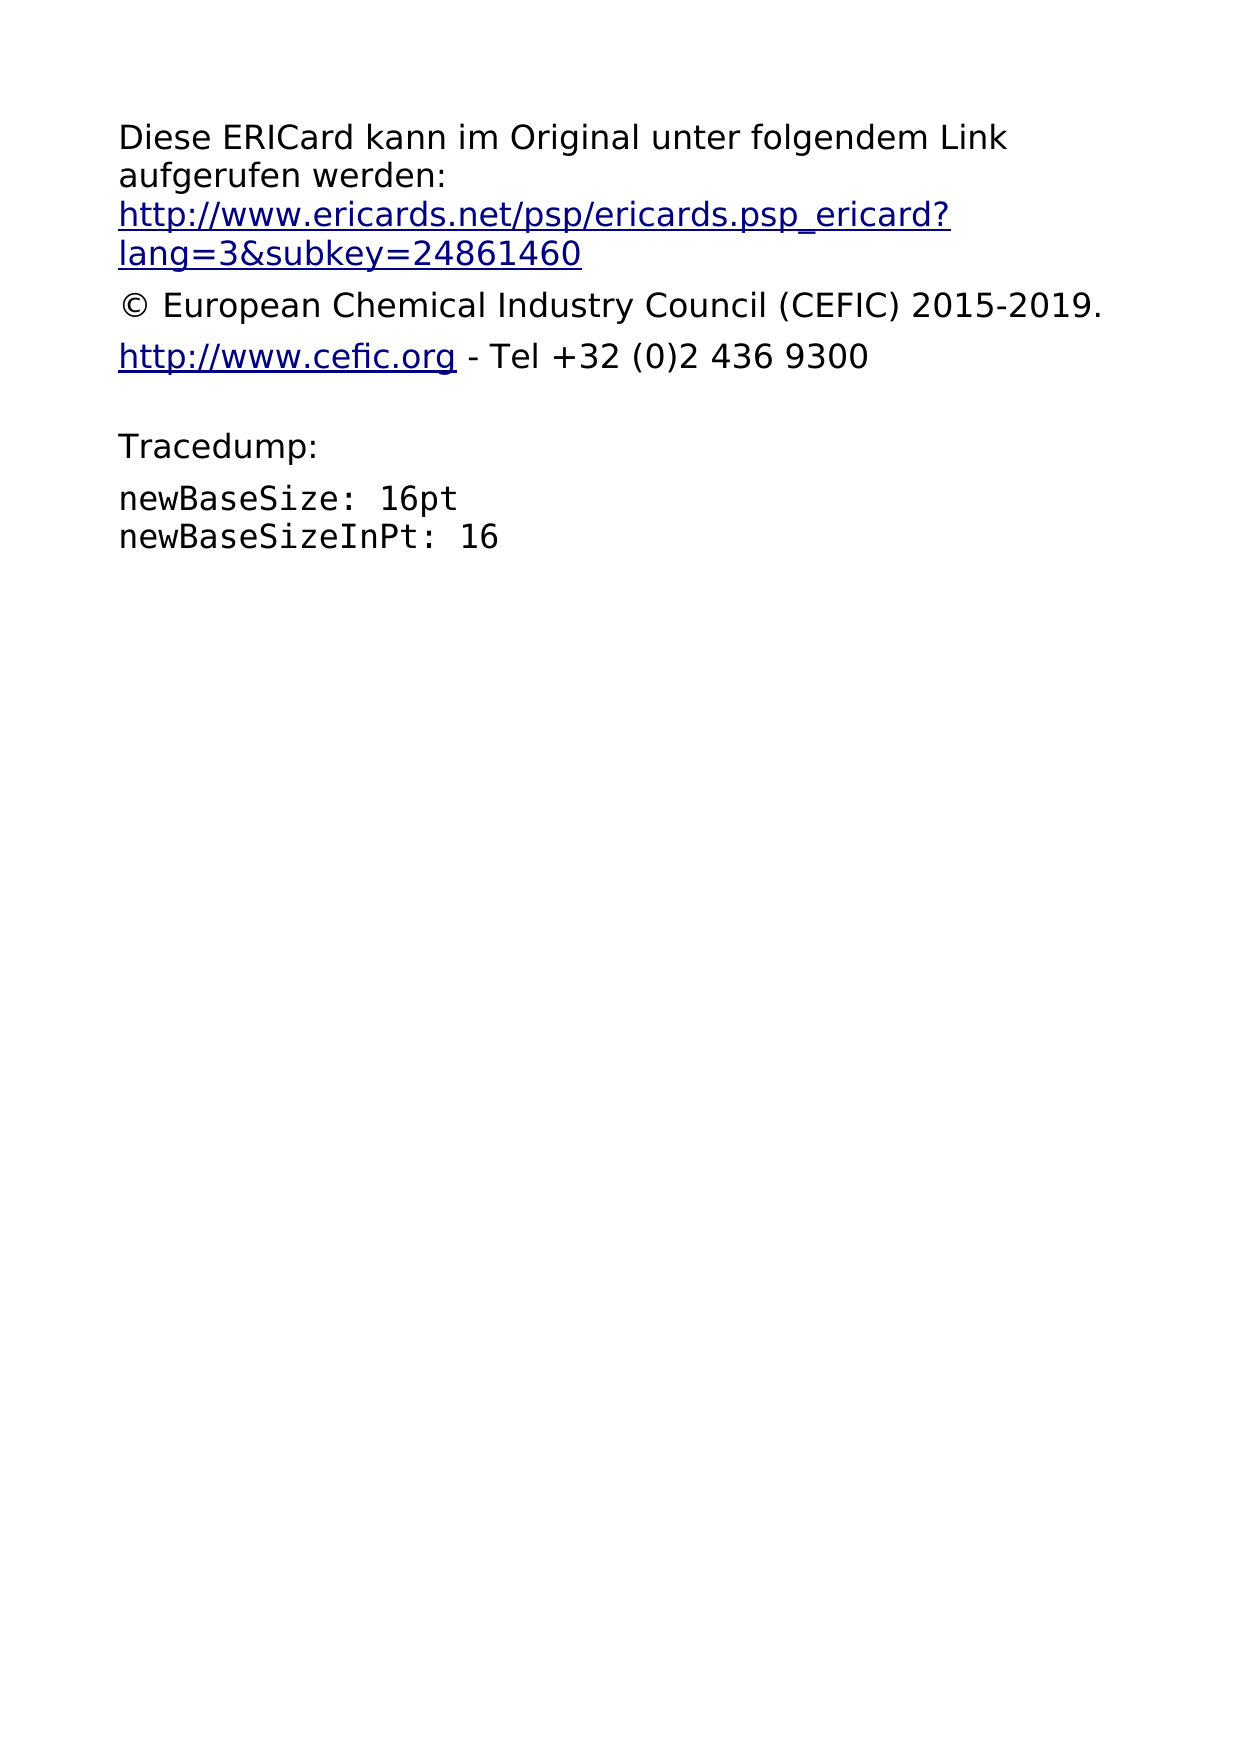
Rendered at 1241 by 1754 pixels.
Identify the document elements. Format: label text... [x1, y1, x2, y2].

text newBaseSize: 16pt newBaseSizeInPt: 16 [118, 479, 1122, 557]
text © European Chemical Industry Council (CEFIC) 2015-2019. [118, 286, 1122, 325]
text Diese ERICard kann im Original unter folgendem Link aufgerufen werden: http://www.ericards.net/psp/ericards.psp_ericard?lang=3&subkey=24861460 [118, 118, 1122, 273]
text Tracedump: [118, 389, 1122, 466]
text http://www.cefic.org - Tel +32 (0)2 436 9300 [118, 337, 1122, 376]
